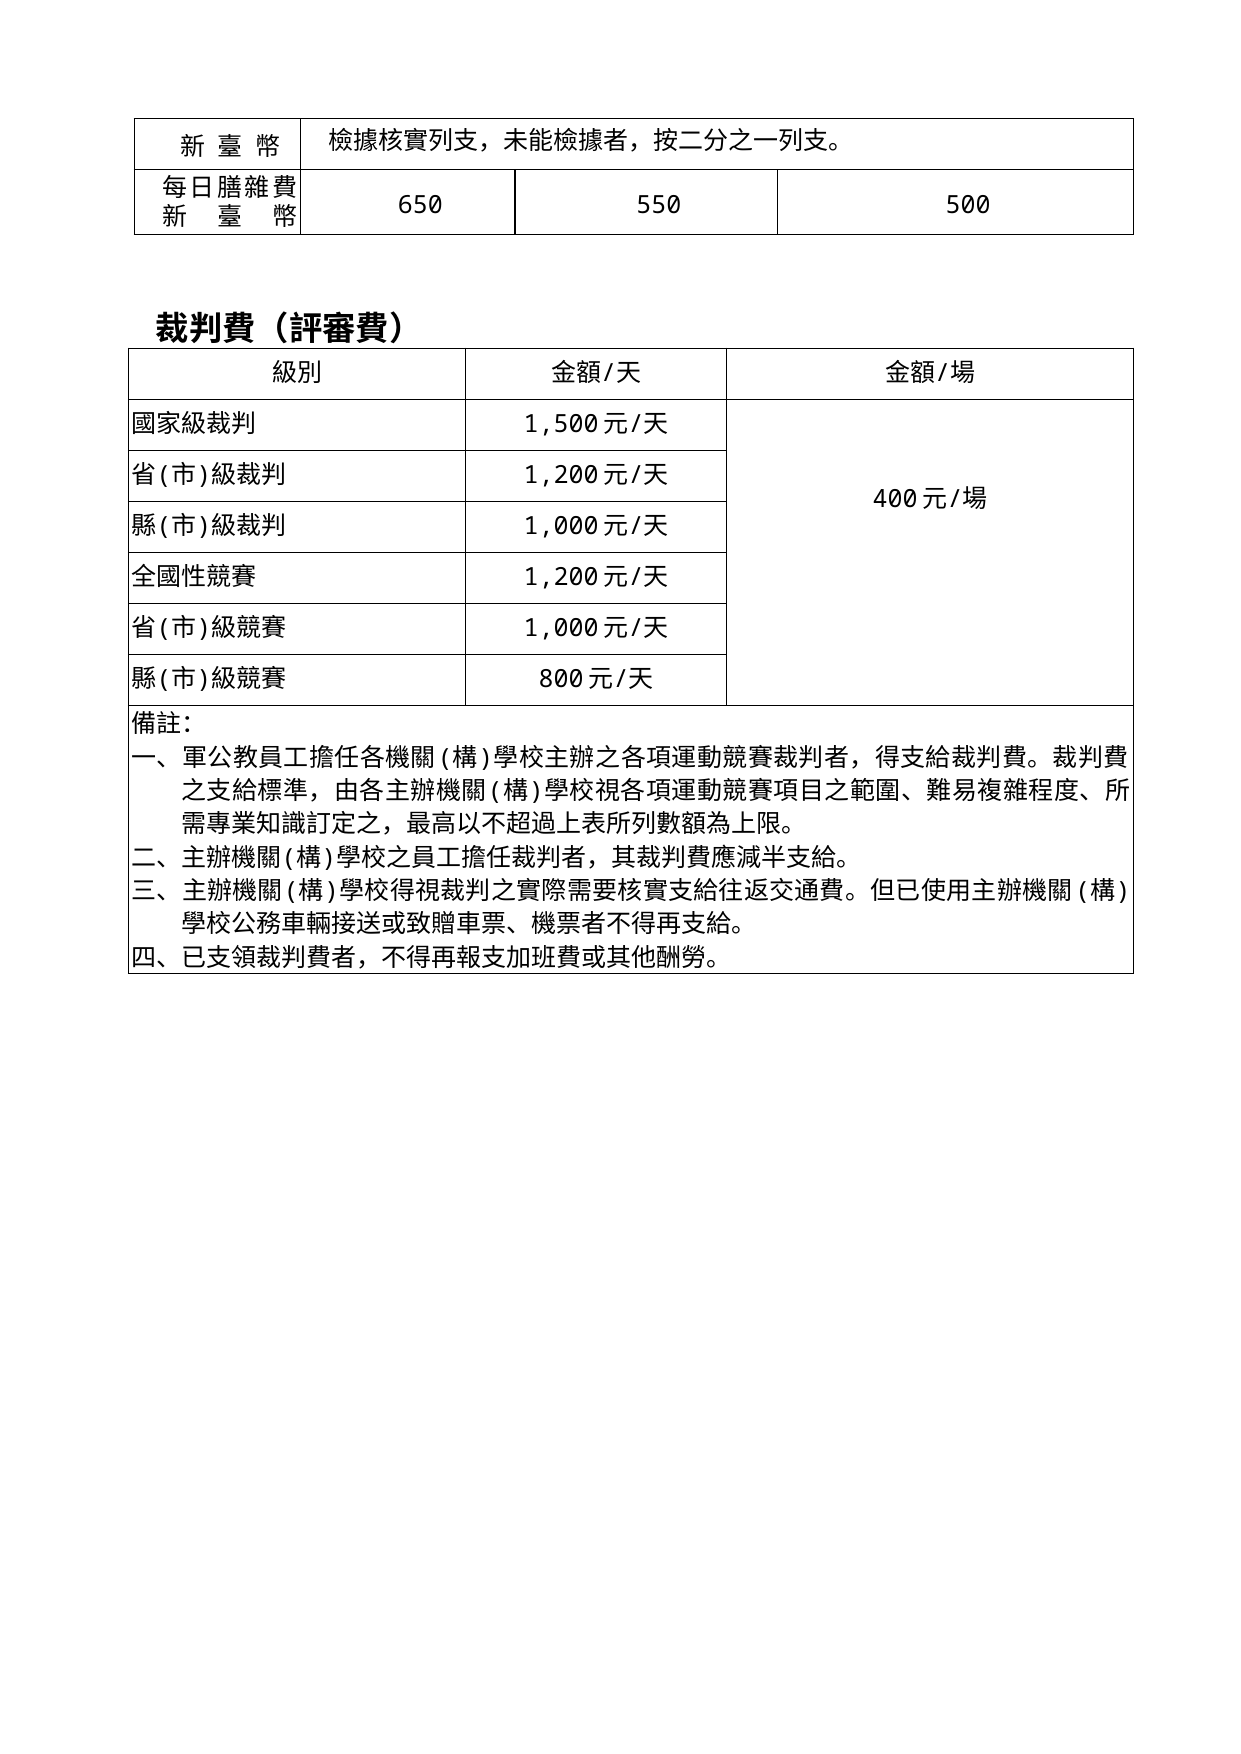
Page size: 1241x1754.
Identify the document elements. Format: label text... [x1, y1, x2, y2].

table_cell 800元/天 [466, 655, 726, 705]
table_cell 縣(市)級裁判 [129, 502, 465, 552]
table_cell 檢據核實列支，未能檢據者，按二分之一列支。 [301, 119, 1133, 169]
table_header 金額/天 [466, 349, 726, 399]
table_cell 1,500元/天 [466, 400, 726, 450]
table_cell 1,200元/天 [466, 451, 726, 501]
table_cell 550 [516, 170, 777, 234]
table_header 級別 [129, 349, 465, 399]
table_cell 省(市)級裁判 [129, 451, 465, 501]
table_cell 每日膳雜費 新臺幣 [135, 170, 300, 234]
table_cell 400元/場 [727, 400, 1133, 705]
table_cell 省(市)級競賽 [129, 604, 465, 654]
table_cell 500 [778, 170, 1133, 234]
table_cell 備註： 一、軍公教員工擔任各機關(構)學校主辦之各項運動競賽裁判者，得支給裁判費。裁判費之支給標準，由各主辦機關(構)學校視各項運動競賽項目之範圍、難易複雜程度、所需專業知識訂定之，最高以不超過上表所列數額為上限。 二、主辦機關(構)學校之員工擔任裁判者，其裁判費應減半支給。 三、主辦機關(構)學校得視裁判之實際需要核實支給往返交通費。但已使用主辦機關(構)學校公務車輛接送或致贈車票、機票者不得再支給。 四、已支領裁判費者，不得再報支加班費或其他酬勞。 [129, 706, 1133, 973]
table_cell 1,200元/天 [466, 553, 726, 603]
table_cell 新 臺 幣 [135, 119, 300, 169]
table_cell 國家級裁判 [129, 400, 465, 450]
table_cell 全國性競賽 [129, 553, 465, 603]
text 裁判費（評審費） [156, 310, 1122, 348]
table_cell 1,000元/天 [466, 502, 726, 552]
table_cell 650 [301, 170, 514, 234]
table_cell 1,000元/天 [466, 604, 726, 654]
table_cell 縣(市)級競賽 [129, 655, 465, 705]
table_header 金額/場 [727, 349, 1133, 399]
